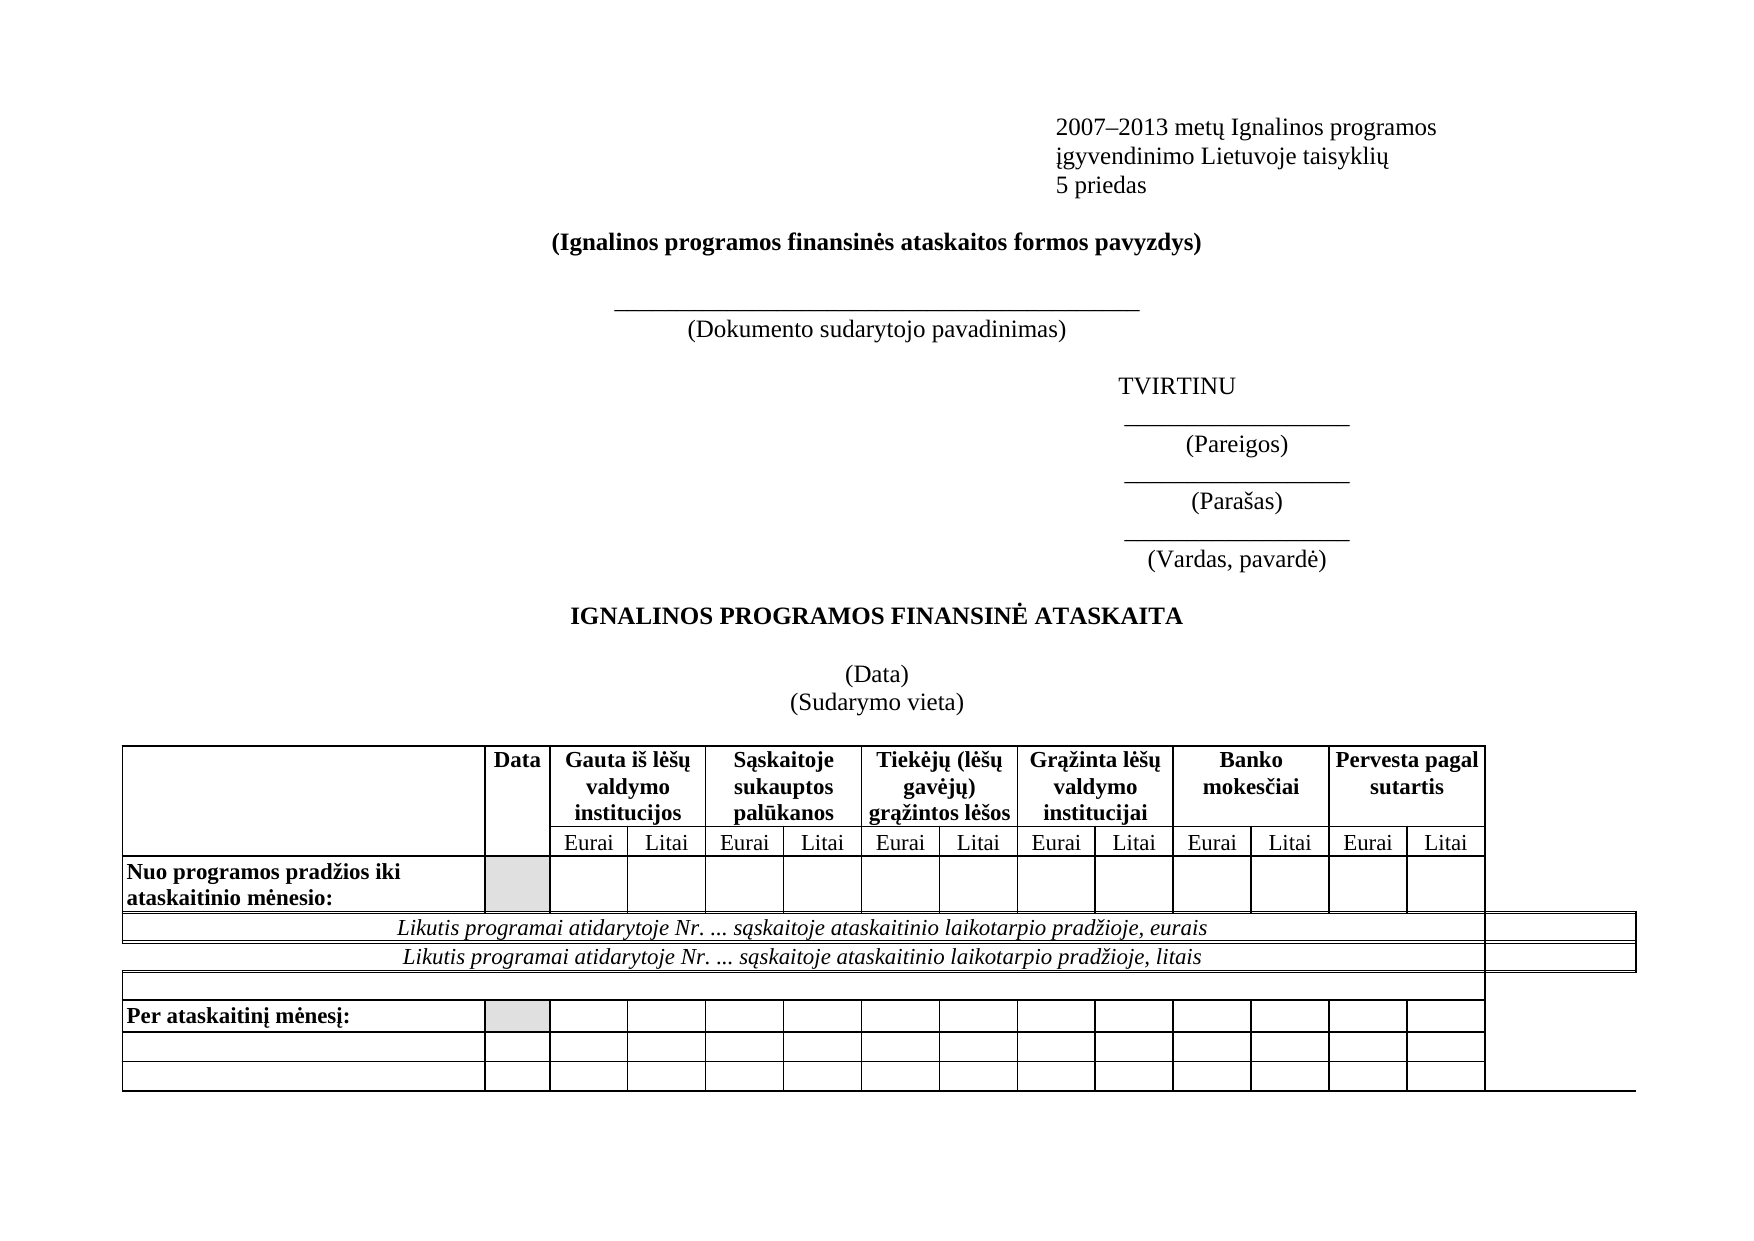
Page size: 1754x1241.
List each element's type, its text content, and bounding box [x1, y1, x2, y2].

text __________________ [1118, 400, 1356, 429]
table_cell Litai [1252, 827, 1328, 855]
table_cell [940, 1001, 1017, 1031]
table_cell [1096, 857, 1172, 911]
table_cell [940, 1062, 1017, 1090]
text (Sudarymo vieta) [118, 687, 1635, 716]
text (Parašas) [1118, 486, 1356, 515]
table_cell [1408, 1062, 1484, 1090]
table_cell [862, 1062, 939, 1090]
table_cell [486, 1033, 549, 1061]
text 2007–2013 metų Ignalinos programos [1056, 112, 1635, 141]
table_cell [1018, 857, 1094, 911]
table_cell [551, 1062, 627, 1090]
table_cell [551, 1001, 627, 1031]
table_cell [706, 857, 783, 911]
table_cell [706, 1033, 783, 1061]
table_cell [486, 1001, 549, 1031]
text __________________ [1118, 515, 1356, 544]
table_cell [784, 1033, 861, 1061]
table_cell Eurai [1174, 827, 1250, 855]
table_cell [1330, 1062, 1406, 1090]
text IGNALINOS PROGRAMOS FINANSINĖ ATASKAITA [118, 601, 1635, 630]
table_cell [784, 1062, 861, 1090]
table_cell [628, 857, 705, 911]
table_cell [1408, 1033, 1484, 1061]
table_cell Litai [940, 827, 1017, 855]
table_header Banko mokesčiai [1174, 747, 1328, 826]
text (Ignalinos programos finansinės ataskaitos formos pavyzdys) [118, 227, 1635, 256]
table_cell [628, 1062, 705, 1090]
table_cell [1096, 1033, 1172, 1061]
table_cell [1330, 1033, 1406, 1061]
text (Dokumento sudarytojo pavadinimas) [118, 314, 1635, 342]
text __________________________________________ [118, 285, 1635, 314]
table_cell [1486, 973, 1636, 1090]
table_header [1486, 745, 1636, 911]
table_cell [123, 1033, 484, 1061]
table_cell Eurai [551, 827, 627, 855]
table_cell [1408, 1001, 1484, 1031]
table_cell [940, 857, 1017, 911]
table_cell [706, 1062, 783, 1090]
table_cell Litai [1096, 827, 1172, 855]
table_cell Eurai [1018, 827, 1094, 855]
table_cell [1174, 1001, 1250, 1031]
table_cell [706, 1001, 783, 1031]
table_cell Litai [628, 827, 705, 855]
table_cell [1330, 1001, 1406, 1031]
table_cell Eurai [1330, 827, 1406, 855]
table_cell [628, 1001, 705, 1031]
table_cell [1252, 1062, 1328, 1090]
table_cell [784, 1001, 861, 1031]
table_cell [486, 857, 549, 911]
text (Data) [118, 659, 1635, 687]
table_cell [551, 857, 627, 911]
table_cell [1096, 1062, 1172, 1090]
table_header Data [486, 747, 549, 855]
table_cell [551, 1033, 627, 1061]
table_cell Eurai [862, 827, 939, 855]
table_cell [940, 1033, 1017, 1061]
text (Pareigos) [1118, 429, 1356, 457]
table_cell [862, 1033, 939, 1061]
table_header Pervesta pagal sutartis [1330, 747, 1484, 826]
table_cell [1018, 1001, 1094, 1031]
table_cell [1330, 857, 1406, 911]
table_cell [486, 1062, 549, 1090]
table_cell Litai [784, 827, 861, 855]
text TVIRTINU [1118, 371, 1356, 400]
table_cell Eurai [706, 827, 783, 855]
table_cell [1096, 1001, 1172, 1031]
text __________________ [1118, 457, 1356, 486]
table_cell [862, 857, 939, 911]
table_cell [1252, 857, 1328, 911]
table_cell [1408, 857, 1484, 911]
table_cell [1174, 857, 1250, 911]
table_cell [628, 1033, 705, 1061]
table_cell [862, 1001, 939, 1031]
table_cell Nuo programos pradžios iki ataskaitinio mėnesio: [123, 857, 484, 911]
table_cell [784, 857, 861, 911]
table_cell [1018, 1033, 1094, 1061]
table_cell [1252, 1001, 1328, 1031]
table_cell Litai [1408, 827, 1484, 855]
table_cell [1174, 1033, 1250, 1061]
table_cell [1252, 1033, 1328, 1061]
text įgyvendinimo Lietuvoje taisyklių [1056, 141, 1635, 170]
table_cell [123, 1062, 484, 1090]
table_cell Per ataskaitinį mėnesį: [123, 1001, 484, 1031]
table_cell [1018, 1062, 1094, 1090]
table_header [123, 747, 484, 855]
text 5 priedas [1056, 170, 1635, 199]
text (Vardas, pavardė) [1118, 544, 1356, 572]
table_cell [1174, 1062, 1250, 1090]
